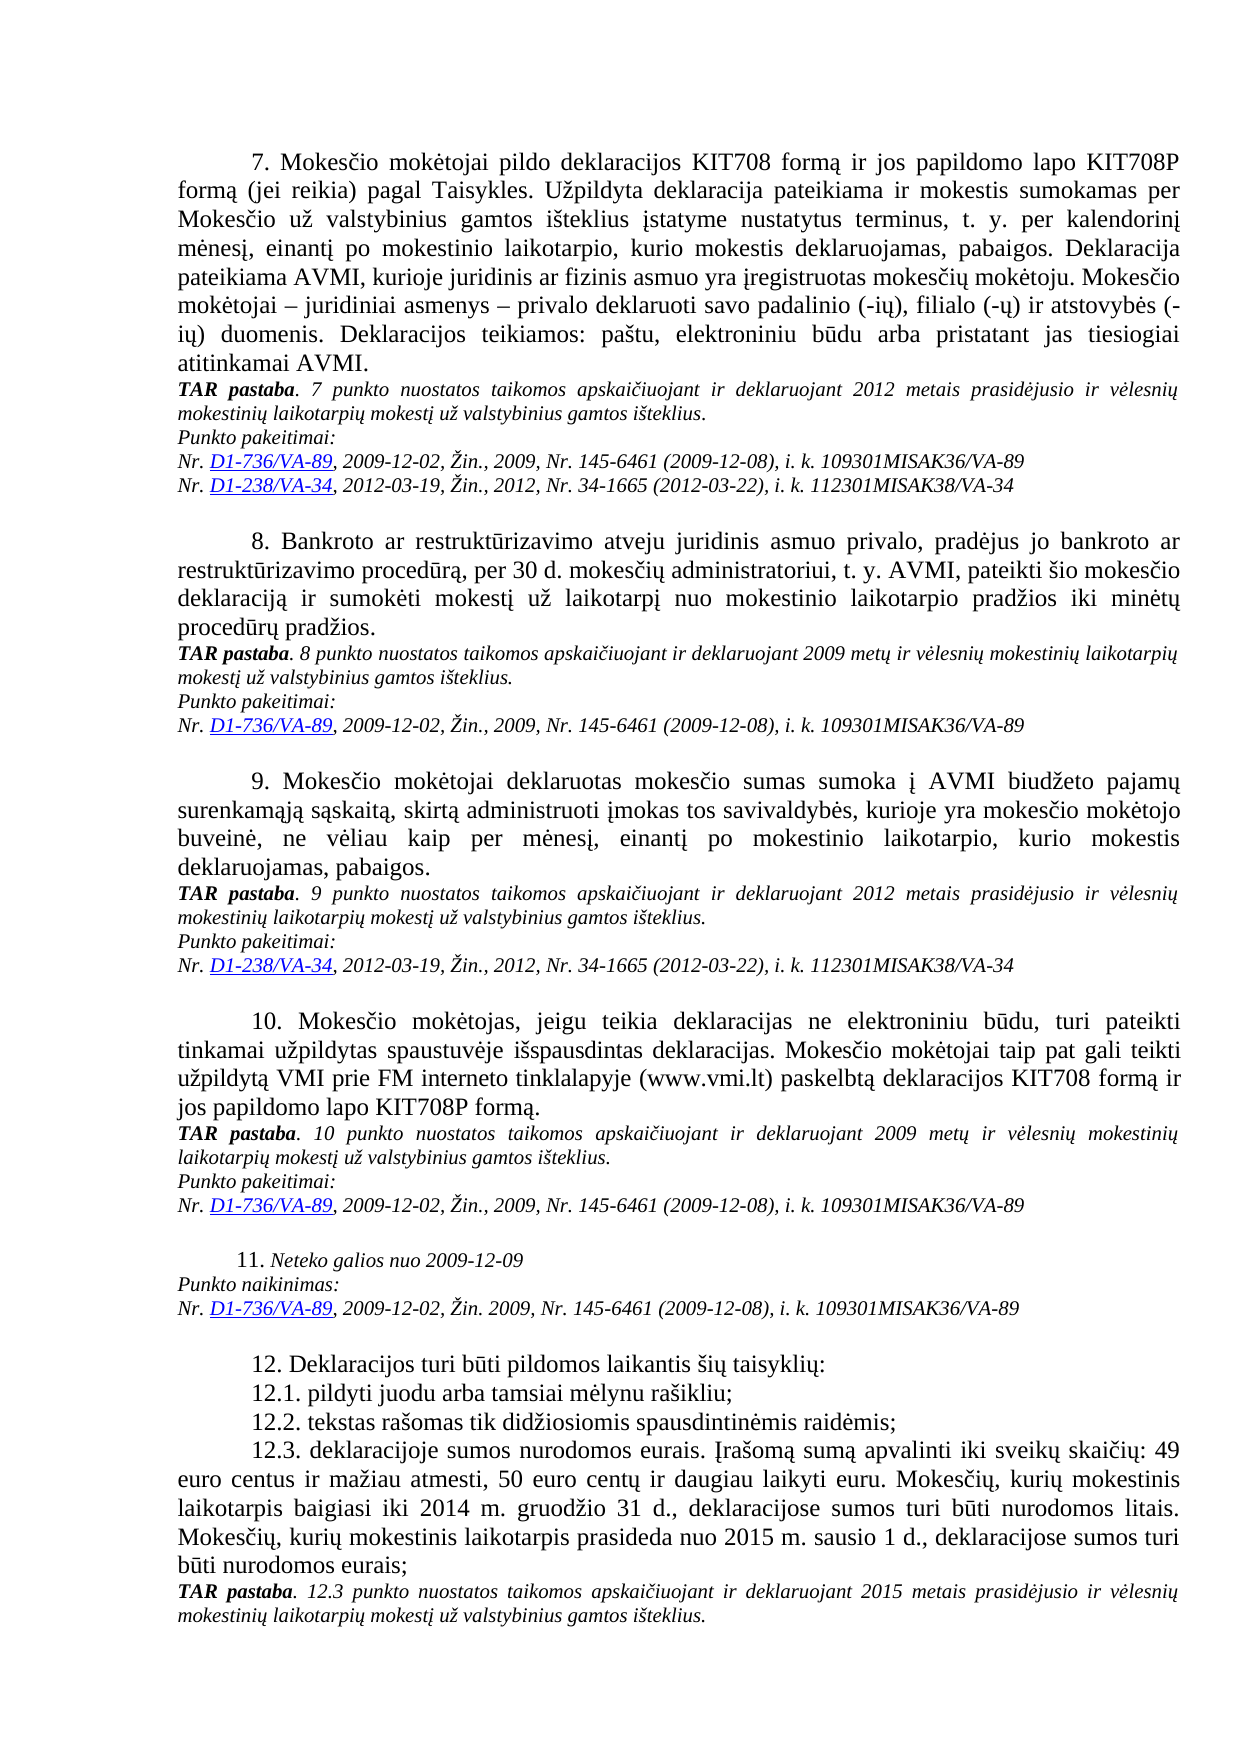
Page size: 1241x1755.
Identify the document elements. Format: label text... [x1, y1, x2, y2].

text Punkto pakeitimai: [177, 1169, 1181, 1193]
text 12. Deklaracijos turi būti pildomos laikantis šių taisyklių: [177, 1349, 1181, 1378]
text TAR pastaba. 7 punkto nuostatos taikomos apskaičiuojant ir deklaruojant 2012 metais prasidėjusio ir vėlesnių mokestinių laikotarpių mokestį už valstybinius gamtos išteklius. [177, 377, 1181, 425]
text Nr. D1-238/VA-34, 2012-03-19, Žin., 2012, Nr. 34-1665 (2012-03-22), i. k. 112301MISAK38/VA-34 [177, 473, 1181, 497]
text 8. Bankroto ar restruktūrizavimo atveju juridinis asmuo privalo, pradėjus jo bankroto ar restruktūrizavimo procedūrą, per 30 d. mokesčių administratoriui, t. y. AVMI, pateikti šio mokesčio deklaraciją ir sumokėti mokestį už laikotarpį nuo mokestinio laikotarpio pradžios iki minėtų procedūrų pradžios. [177, 526, 1181, 641]
text Punkto pakeitimai: [177, 929, 1181, 953]
text Punkto pakeitimai: [177, 689, 1181, 713]
text 12.3. deklaracijoje sumos nurodomos eurais. Įrašomą sumą apvalinti iki sveikų skaičių: 49 euro centus ir mažiau atmesti, 50 euro centų ir daugiau laikyti euru. Mokesčių, kurių mokestinis laikotarpis baigiasi iki 2014 m. gruodžio 31 d., deklaracijose sumos turi būti nurodomos litais. Mokesčių, kurių mokestinis laikotarpis prasideda nuo 2015 m. sausio 1 d., deklaracijose sumos turi būti nurodomos eurais; [177, 1435, 1181, 1579]
text Nr. D1-736/VA-89, 2009-12-02, Žin., 2009, Nr. 145-6461 (2009-12-08), i. k. 109301MISAK36/VA-89 [177, 449, 1181, 473]
text Nr. D1-736/VA-89, 2009-12-02, Žin., 2009, Nr. 145-6461 (2009-12-08), i. k. 109301MISAK36/VA-89 [177, 1193, 1181, 1217]
text 11. Neteko galios nuo 2009-12-09 [177, 1246, 1181, 1272]
text Nr. D1-736/VA-89, 2009-12-02, Žin. 2009, Nr. 145-6461 (2009-12-08), i. k. 109301MISAK36/VA-89 [177, 1296, 1181, 1320]
text Punkto naikinimas: [177, 1272, 1181, 1296]
text 12.1. pildyti juodu arba tamsiai mėlynu rašikliu; [177, 1378, 1181, 1407]
text Nr. D1-238/VA-34, 2012-03-19, Žin., 2012, Nr. 34-1665 (2012-03-22), i. k. 112301MISAK38/VA-34 [177, 953, 1181, 977]
text TAR pastaba. 8 punkto nuostatos taikomos apskaičiuojant ir deklaruojant 2009 metų ir vėlesnių mokestinių laikotarpių mokestį už valstybinius gamtos išteklius. [177, 641, 1181, 689]
text TAR pastaba. 12.3 punkto nuostatos taikomos apskaičiuojant ir deklaruojant 2015 metais prasidėjusio ir vėlesnių mokestinių laikotarpių mokestį už valstybinius gamtos išteklius. [177, 1579, 1181, 1627]
text 12.2. tekstas rašomas tik didžiosiomis spausdintinėmis raidėmis; [177, 1407, 1181, 1435]
text Punkto pakeitimai: [177, 425, 1181, 449]
text TAR pastaba. 9 punkto nuostatos taikomos apskaičiuojant ir deklaruojant 2012 metais prasidėjusio ir vėlesnių mokestinių laikotarpių mokestį už valstybinius gamtos išteklius. [177, 881, 1181, 929]
text 9. Mokesčio mokėtojai deklaruotas mokesčio sumas sumoka į AVMI biudžeto pajamų surenkamąją sąskaitą, skirtą administruoti įmokas tos savivaldybės, kurioje yra mokesčio mokėtojo buveinė, ne vėliau kaip per mėnesį, einantį po mokestinio laikotarpio, kurio mokestis deklaruojamas, pabaigos. [177, 766, 1181, 881]
text Nr. D1-736/VA-89, 2009-12-02, Žin., 2009, Nr. 145-6461 (2009-12-08), i. k. 109301MISAK36/VA-89 [177, 713, 1181, 737]
text TAR pastaba. 10 punkto nuostatos taikomos apskaičiuojant ir deklaruojant 2009 metų ir vėlesnių mokestinių laikotarpių mokestį už valstybinius gamtos išteklius. [177, 1121, 1181, 1169]
text 10. Mokesčio mokėtojas, jeigu teikia deklaracijas ne elektroniniu būdu, turi pateikti tinkamai užpildytas spaustuvėje išspausdintas deklaracijas. Mokesčio mokėtojai taip pat gali teikti užpildytą VMI prie FM interneto tinklalapyje (www.vmi.lt) paskelbtą deklaracijos KIT708 formą ir jos papildomo lapo KIT708P formą. [177, 1006, 1181, 1121]
text 7. Mokesčio mokėtojai pildo deklaracijos KIT708 formą ir jos papildomo lapo KIT708P formą (jei reikia) pagal Taisykles. Užpildyta deklaracija pateikiama ir mokestis sumokamas per Mokesčio už valstybinius gamtos išteklius įstatyme nustatytus terminus, t. y. per kalendorinį mėnesį, einantį po mokestinio laikotarpio, kurio mokestis deklaruojamas, pabaigos. Deklaracija pateikiama AVMI, kurioje juridinis ar fizinis asmuo yra įregistruotas mokesčių mokėtoju. Mokesčio mokėtojai – juridiniai asmenys – privalo deklaruoti savo padalinio (-ių), filialo (-ų) ir atstovybės (-ių) duomenis. Deklaracijos teikiamos: paštu, elektroniniu būdu arba pristatant jas tiesiogiai atitinkamai AVMI. [177, 147, 1181, 377]
